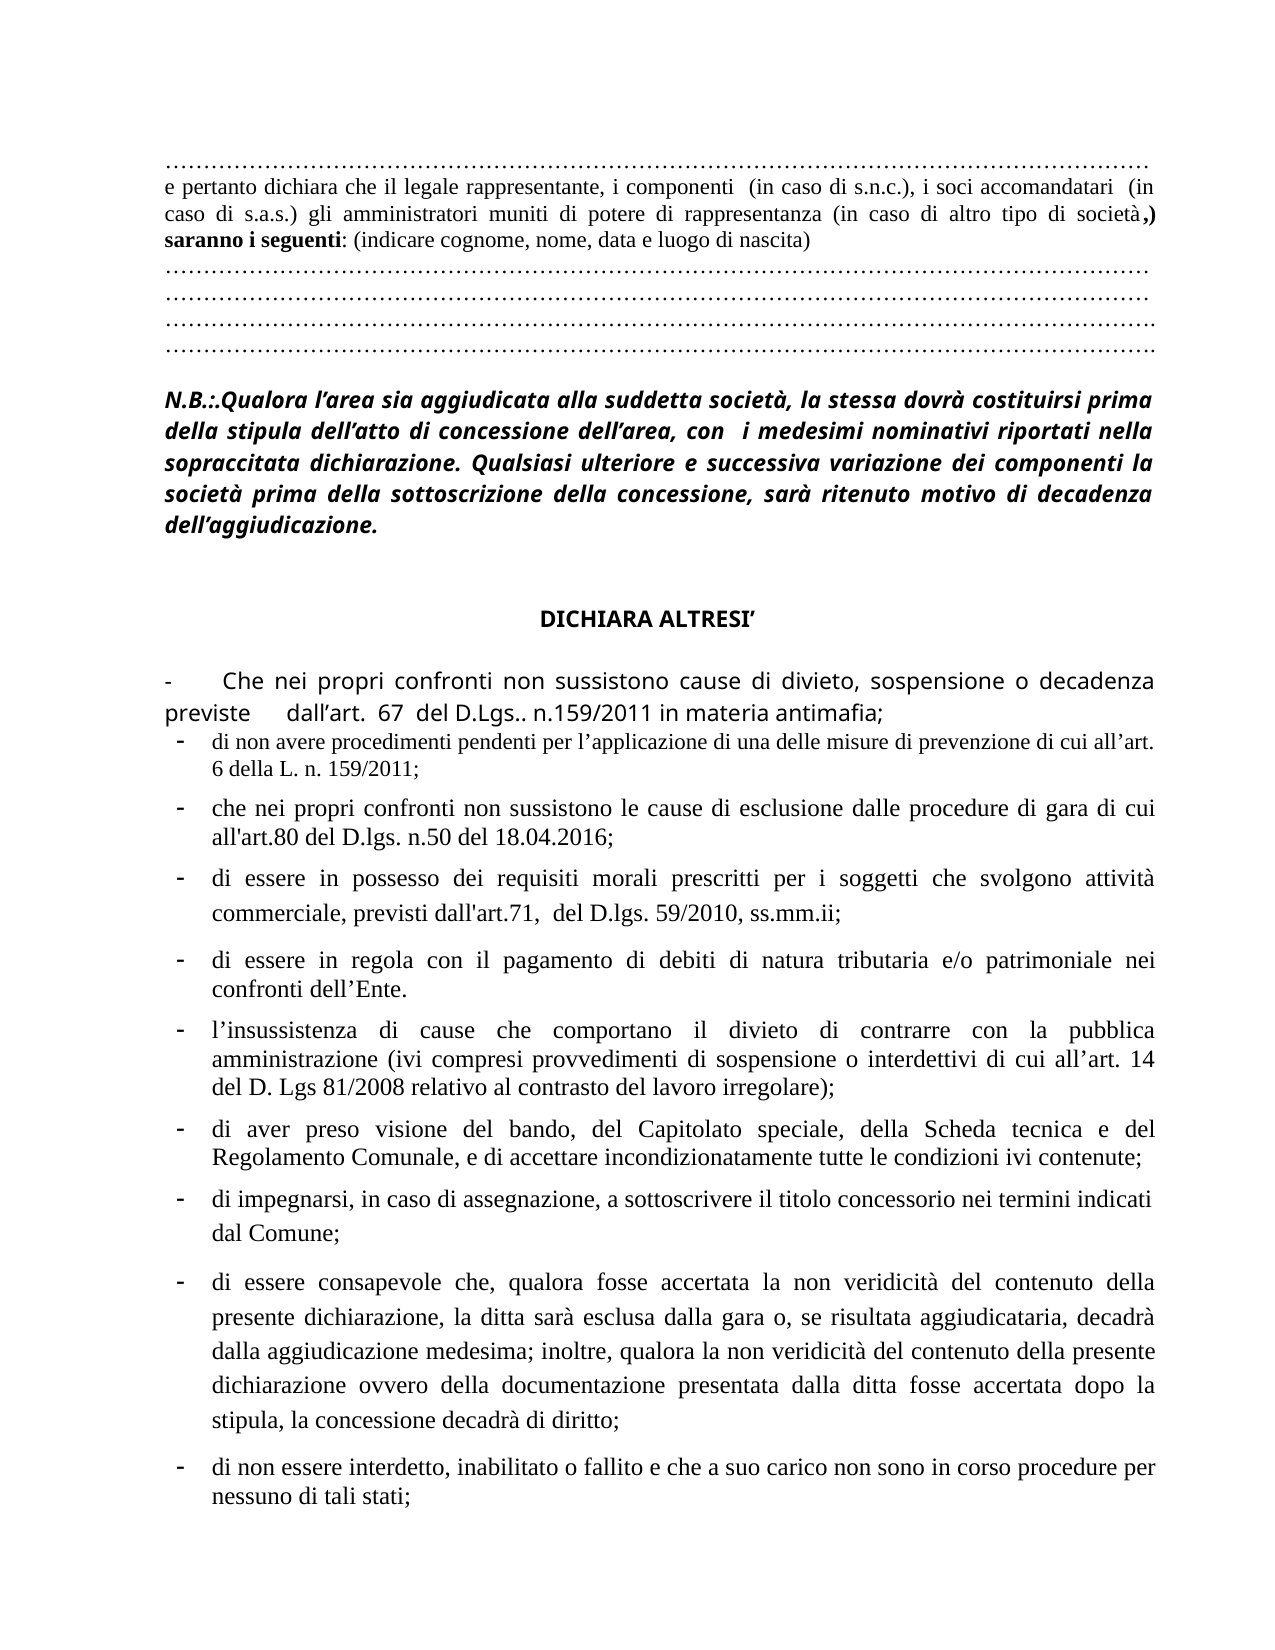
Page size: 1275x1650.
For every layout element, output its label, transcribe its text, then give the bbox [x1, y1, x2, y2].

list di non avere procedimenti pendenti per l’applicazione di una delle misure di prevenzione di cui all’art. 6 della L. n. 159/2011; [176, 728, 1156, 781]
text …………………………………………………………………………………………………………………. [164, 331, 1156, 358]
text - Che nei propri confronti non sussistono cause di divieto, sospensione o decadenza previste dall’art. 67 del D.Lgs.. n.159/2011 in materia antimafia; [164, 665, 1156, 728]
list che nei propri confronti non sussistono le cause di esclusione dalle procedure di gara di cui all'art.80 del D.lgs. n.50 del 18.04.2016; [176, 793, 1156, 851]
list di essere in regola con il pagamento di debiti di natura tributaria e/o patrimoniale nei confronti dell’Ente. [176, 945, 1156, 1002]
text …………………………………………………………………………………………………………………………………………………………………………………………………………………………………… [164, 252, 1156, 305]
text N.B.:.Qualora l’area sia aggiudicata alla suddetta società, la stessa dovrà costituirsi prima della stipula dell’atto di concessione dell’area, con i medesimi nominativi riportati nella sopraccitata dichiarazione. Qualsiasi ulteriore e successiva variazione dei componenti la società prima della sottoscrizione della concessione, sarà ritenuto motivo di decadenza dell’aggiudicazione. [164, 384, 1156, 540]
text ………………………………………………………………………………………………………………… [164, 147, 1156, 173]
list di impegnarsi, in caso di assegnazione, a sottoscrivere il titolo concessorio nei termini indicati dal Comune; [176, 1184, 1156, 1247]
list di aver preso visione del bando, del Capitolato speciale, della Scheda tecnica e del Regolamento Comunale, e di accettare incondizionatamente tutte le condizioni ivi contenute; [176, 1114, 1156, 1171]
list l’insussistenza di cause che comportano il divieto di contrarre con la pubblica amministrazione (ivi compresi provvedimenti di sospensione o interdettivi di cui all’art. 14 del D. Lgs 81/2008 relativo al contrasto del lavoro irregolare); [176, 1015, 1156, 1101]
list di essere consapevole che, qualora fosse accertata la non veridicità del contenuto della presente dichiarazione, la ditta sarà esclusa dalla gara o, se risultata aggiudicataria, decadrà dalla aggiudicazione medesima; inoltre, qualora la non veridicità del contenuto della presente dichiarazione ovvero della documentazione presentata dalla ditta fosse accertata dopo la stipula, la concessione decadrà di diritto; [176, 1267, 1156, 1434]
text …………………………………………………………………………………………………………………. [164, 305, 1156, 331]
text DICHIARA ALTRESI’ [164, 603, 1156, 634]
list di non essere interdetto, inabilitato o fallito e che a suo carico non sono in corso procedure per nessuno di tali stati; [176, 1452, 1156, 1509]
text e pertanto dichiara che il legale rappresentante, i componenti (in caso di s.n.c.), i soci accomandatari (in caso di s.a.s.) gli amministratori muniti di potere di rappresentanza (in caso di altro tipo di società,) saranno i seguenti: (indicare cognome, nome, data e luogo di nascita) [164, 173, 1156, 252]
list di essere in possesso dei requisiti morali prescritti per i soggetti che svolgono attività commerciale, previsti dall'art.71, del D.lgs. 59/2010, ss.mm.ii; [176, 863, 1156, 927]
